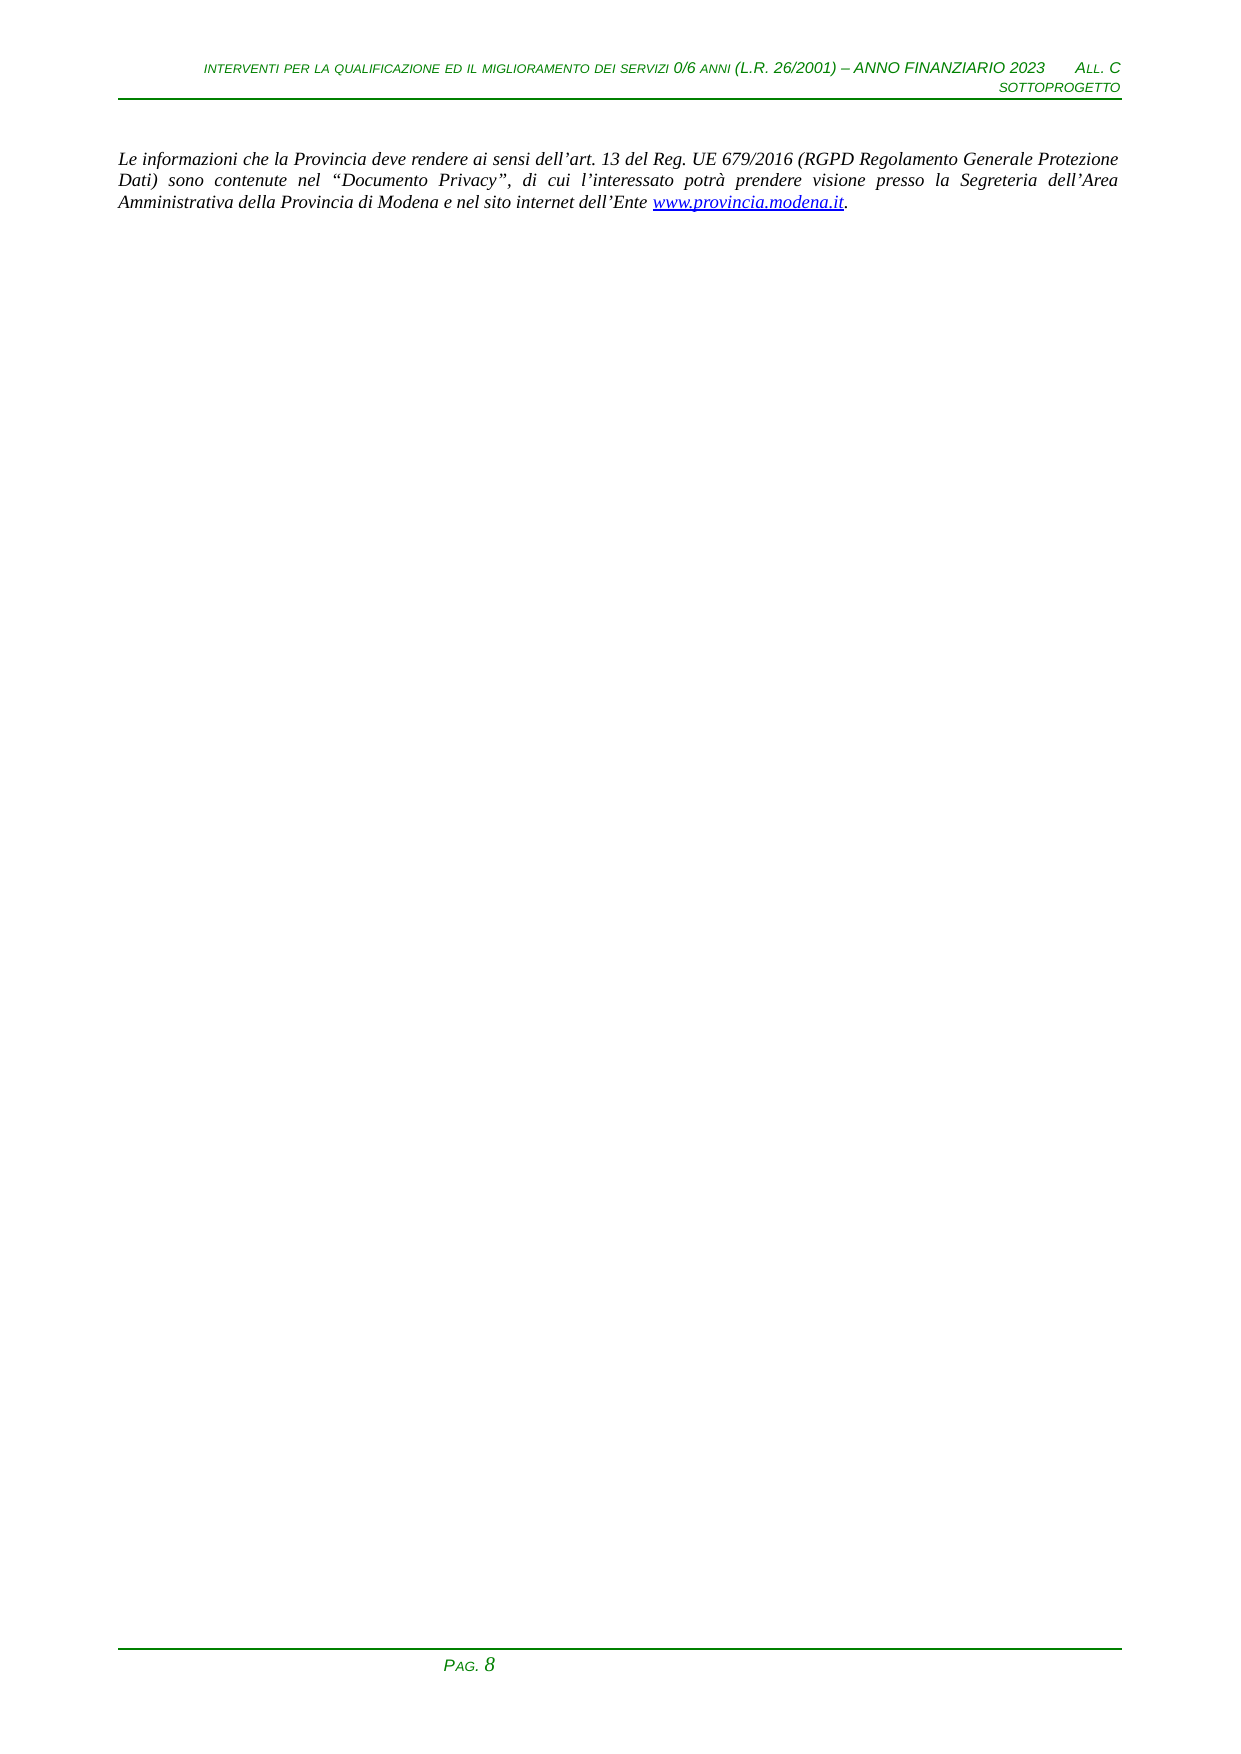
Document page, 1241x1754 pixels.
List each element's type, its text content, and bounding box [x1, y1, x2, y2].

text Le informazioni che la Provincia deve rendere ai sensi dell’art. 13 del Reg. UE 679/2016 (RGPD Regolamento Generale Protezione Dati) sono contenute nel “Documento Privacy”, di cui l’interessato potrà prendere visione presso la Segreteria dell’Area Amministrativa della Provincia di Modena e nel sito internet dell’Ente www.provincia.modena.it. [118, 148, 1122, 212]
